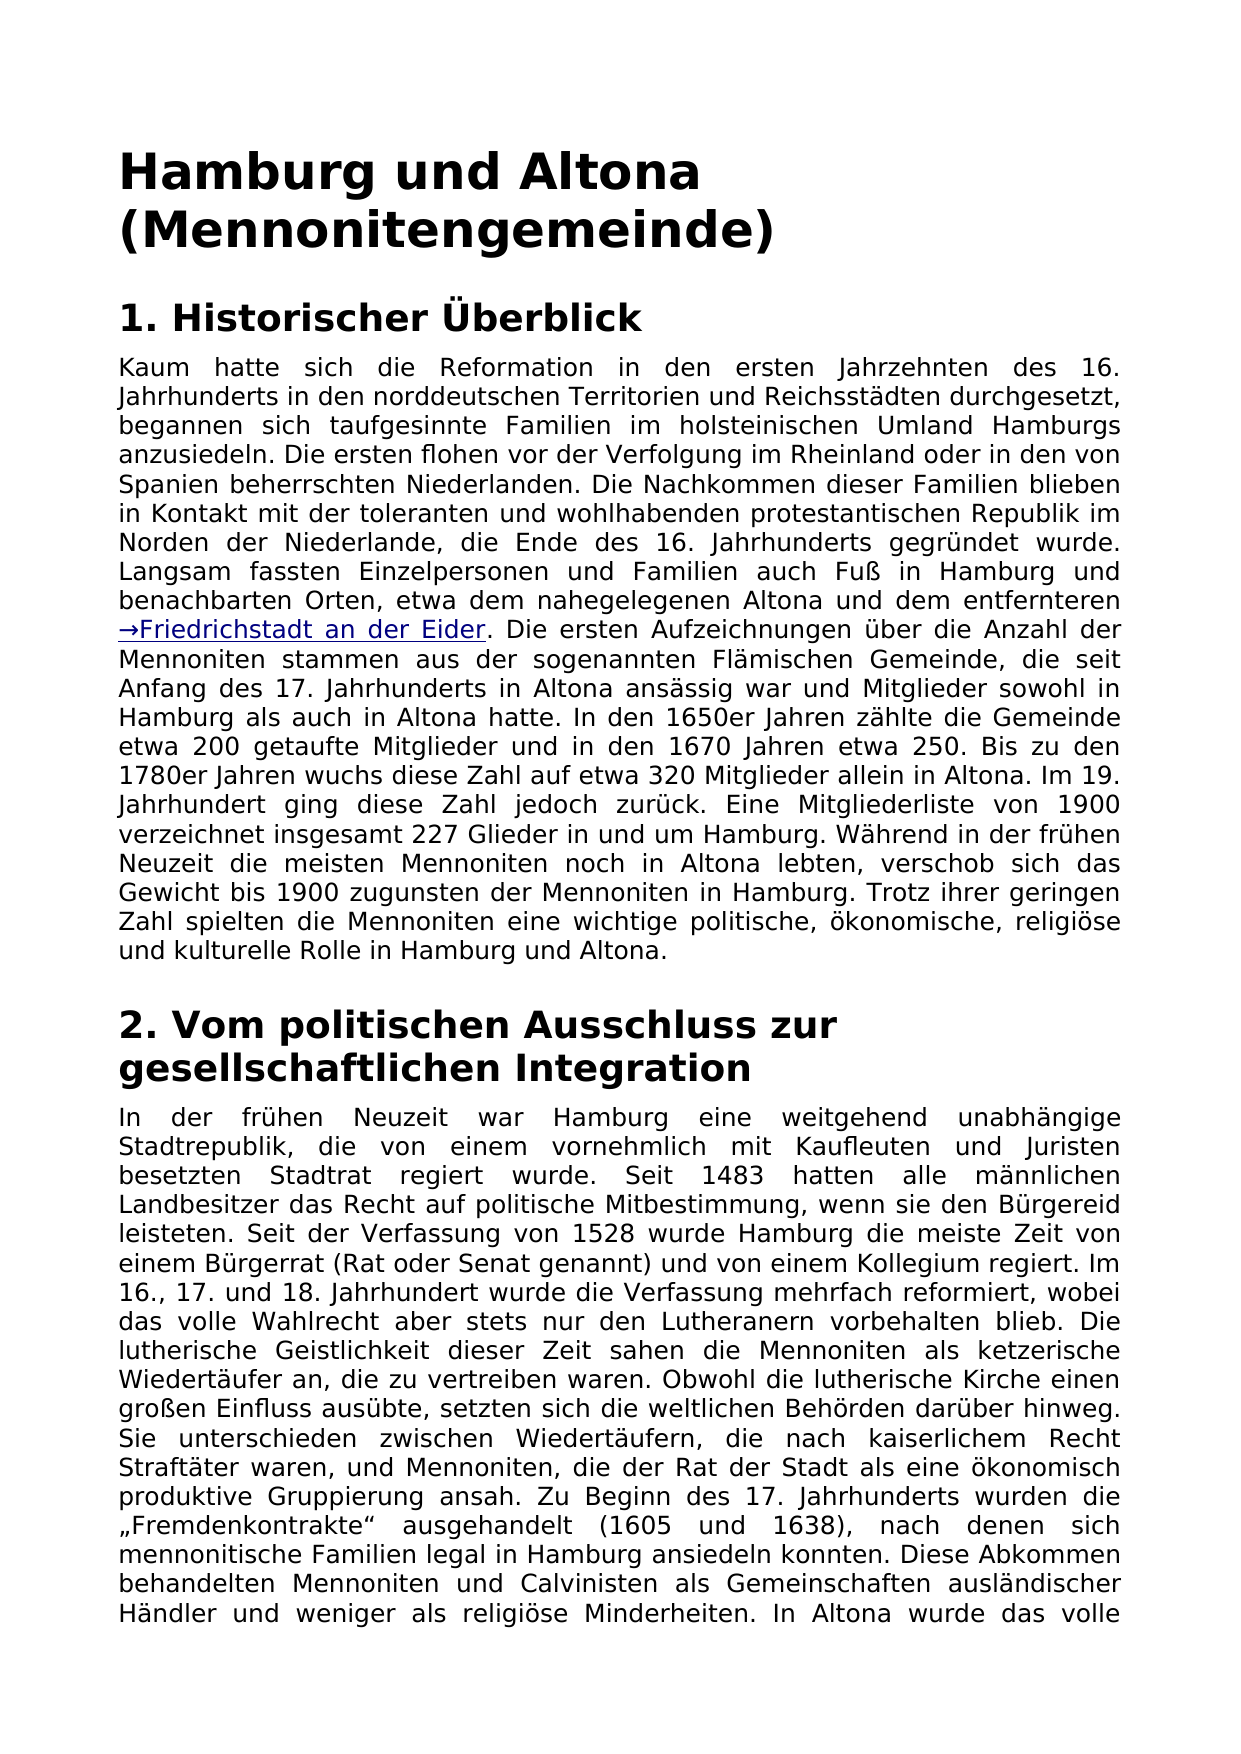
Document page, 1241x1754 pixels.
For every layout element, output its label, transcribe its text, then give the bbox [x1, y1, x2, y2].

subtitle 1. Historischer Überblick [118, 297, 1122, 341]
subtitle 2. Vom politischen Ausschluss zur gesellschaftlichen Integration [118, 1003, 1122, 1091]
text In der frühen Neuzeit war Hamburg eine weitgehend unabhängige Stadtrepublik, die von einem vornehmlich mit Kaufleuten und Juristen besetzten Stadtrat regiert wurde. Seit 1483 hatten alle männlichen Landbesitzer das Recht auf politische Mitbestimmung, wenn sie den Bürgereid leisteten. Seit der Verfassung von 1528 wurde Hamburg die meiste Zeit von einem Bürgerrat (Rat oder Senat genannt) und von einem Kollegium regiert. Im 16., 17. und 18. Jahrhundert wurde die Verfassung mehrfach reformiert, wobei das volle Wahlrecht aber stets nur den Lutheranern vorbehalten blieb. Die lutherische Geistlichkeit dieser Zeit sahen die Mennoniten als ketzerische Wiedertäufer an, die zu vertreiben waren. Obwohl die lutherische Kirche einen großen Einfluss ausübte, setzten sich die weltlichen Behörden darüber hinweg. Sie unterschieden zwischen Wiedertäufern, die nach kaiserlichem Recht Straftäter waren, und Mennoniten, die der Rat der Stadt als eine ökonomisch produktive Gruppierung ansah. Zu Beginn des 17. Jahrhunderts wurden die „Fremdenkontrakte“ ausgehandelt (1605 und 1638), nach denen sich mennonitische Familien legal in Hamburg ansiedeln konnten. Diese Abkommen behandelten Mennoniten und Calvinisten als Gemeinschaften ausländischer Händler und weniger als religiöse Minderheiten. In Altona wurde das volle [118, 1103, 1122, 1628]
text Kaum hatte sich die Reformation in den ersten Jahrzehnten des 16. Jahrhunderts in den norddeutschen Territorien und Reichsstädten durchgesetzt, begannen sich taufgesinnte Familien im holsteinischen Umland Hamburgs anzusiedeln. Die ersten flohen vor der Verfolgung im Rheinland oder in den von Spanien beherrschten Niederlanden. Die Nachkommen dieser Familien blieben in Kontakt mit der toleranten und wohlhabenden protestantischen Republik im Norden der Niederlande, die Ende des 16. Jahrhunderts gegründet wurde. Langsam fassten Einzelpersonen und Familien auch Fuß in Hamburg und benachbarten Orten, etwa dem nahegelegenen Altona und dem entfernteren →Friedrichstadt an der Eider. Die ersten Aufzeichnungen über die Anzahl der Mennoniten stammen aus der sogenannten Flämischen Gemeinde, die seit Anfang des 17. Jahrhunderts in Altona ansässig war und Mitglieder sowohl in Hamburg als auch in Altona hatte. In den 1650er Jahren zählte die Gemeinde etwa 200 getaufte Mitglieder und in den 1670 Jahren etwa 250. Bis zu den 1780er Jahren wuchs diese Zahl auf etwa 320 Mitglieder allein in Altona. Im 19. Jahrhundert ging diese Zahl jedoch zurück. Eine Mitgliederliste von 1900 verzeichnet insgesamt 227 Glieder in und um Hamburg. Während in der frühen Neuzeit die meisten Mennoniten noch in Altona lebten, verschob sich das Gewicht bis 1900 zugunsten der Mennoniten in Hamburg. Trotz ihrer geringen Zahl spielten die Mennoniten eine wichtige politische, ökonomische, religiöse und kulturelle Rolle in Hamburg und Altona. [118, 353, 1122, 966]
subtitle Hamburg und Altona (Mennonitengemeinde) [118, 143, 1122, 259]
